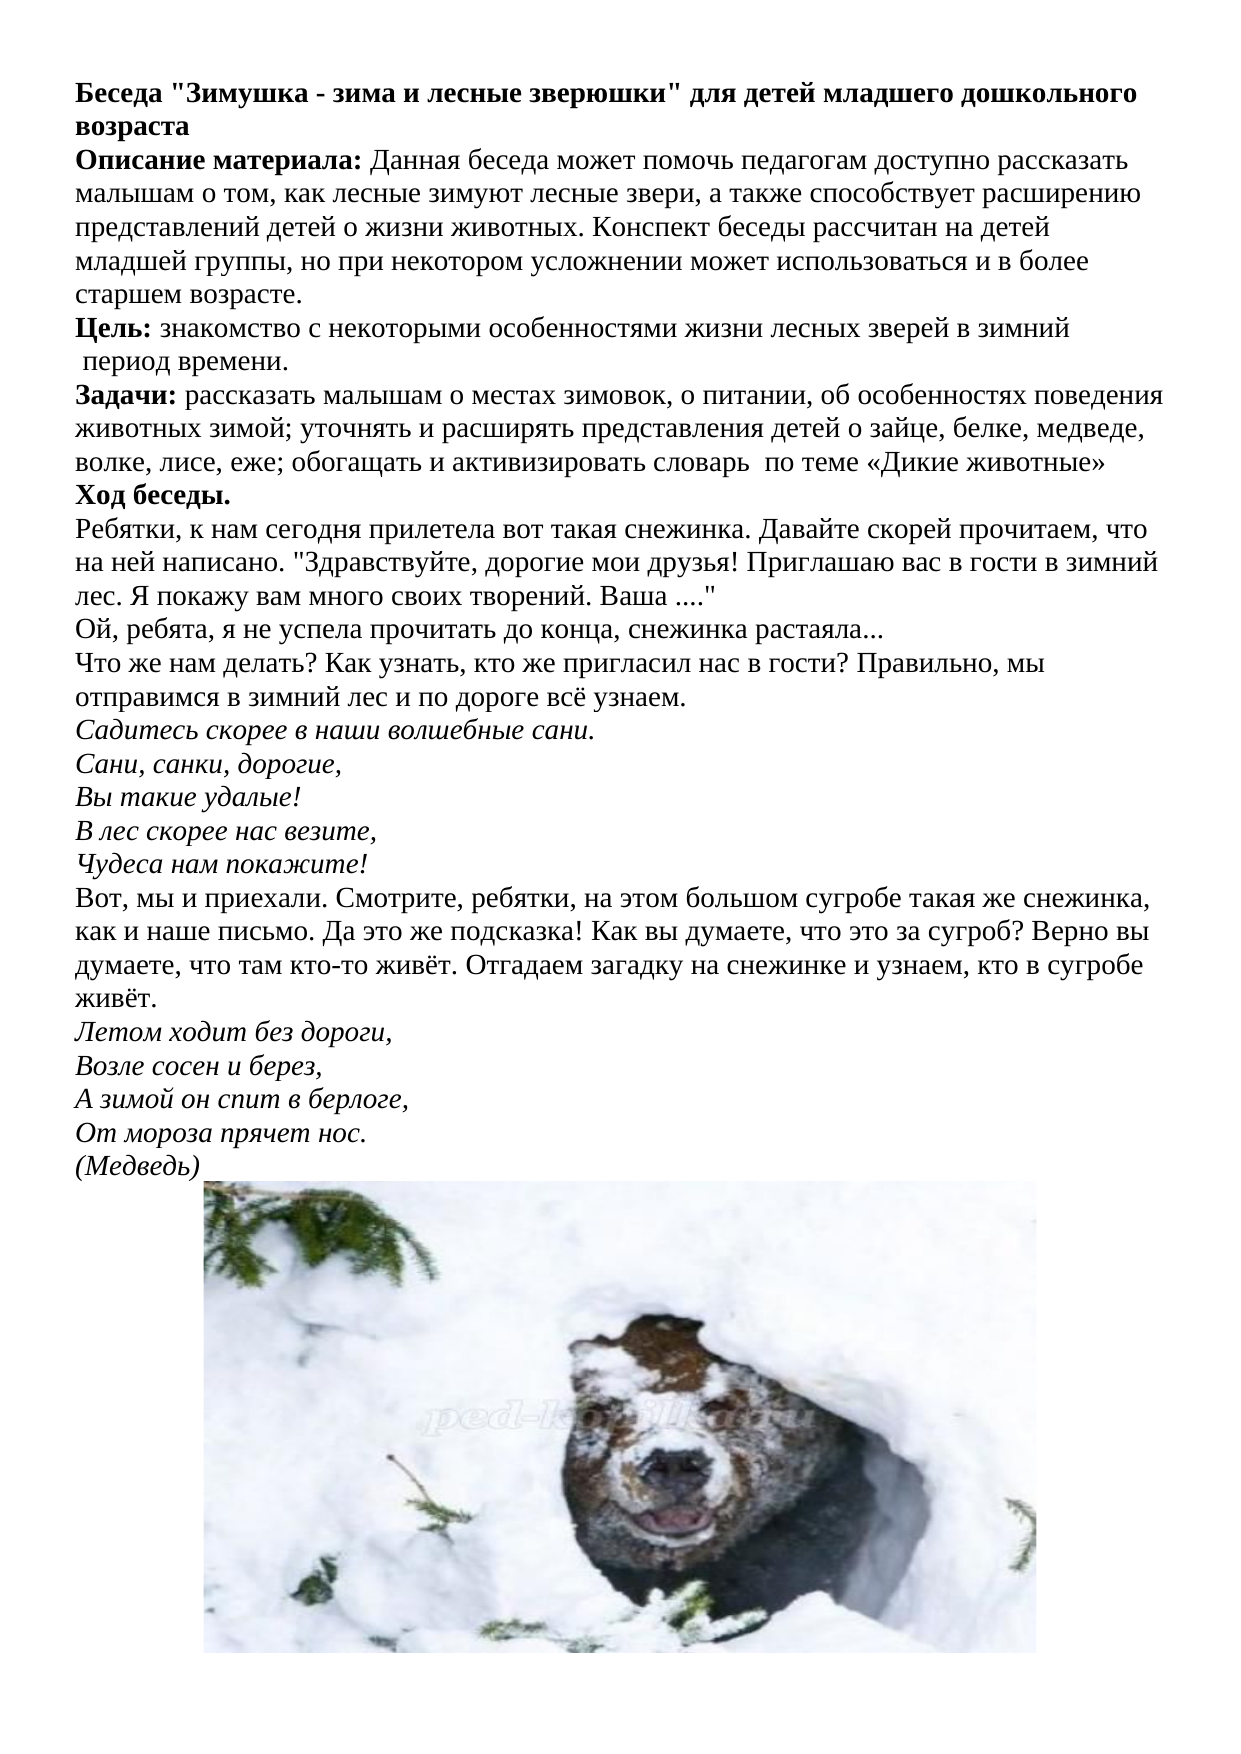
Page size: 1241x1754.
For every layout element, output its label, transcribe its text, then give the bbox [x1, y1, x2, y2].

text период времени. Задачи: рассказать малышам о местах зимовок, о питании, об особенностях поведения животных зимой; уточнять и расширять представления детей о зайце, белке, медведе, волке, лисе, еже; обогащать и активизировать словарь по теме «Дикие животные» Ход беседы. Ребятки, к нам сегодня прилетела вот такая снежинка. Давайте скорей прочитаем, что на ней написано. "Здравствуйте, дорогие мои друзья! Приглашаю вас в гости в зимний лес. Я покажу вам много своих творений. Ваша ...." Ой, ребята, я не успела прочитать до конца, снежинка растаяла... Что же нам делать? Как узнать, кто же пригласил нас в гости? Правильно, мы отправимся в зимний лес и по дороге всё узнаем. Садитесь скорее в наши волшебные сани. Сани, санки, дорогие, Вы такие удалые! В лес скорее нас везите, Чудеса нам покажите! Вот, мы и приехали. Смотрите, ребятки, на этом большом сугробе такая же снежинка, как и наше письмо. Да это же подсказка! Как вы думаете, что это за сугроб? Верно вы думаете, что там кто-то живёт. Отгадаем загадку на снежинке и узнаем, кто в сугробе живёт. Летом ходит без дороги, Возле сосен и берез, А зимой он спит в берлоге, От мороза прячет нос. (Медведь) [75, 343, 1165, 1182]
text Беседа "Зимушка - зима и лесные зверюшки" для детей младшего дошкольного возраста Описание материала: Данная беседа может помочь педагогам доступно рассказать малышам о том, как лесные зимуют лесные звери, а также способствует расширению представлений детей о жизни животных. Конспект беседы рассчитан на детей младшей группы, но при некотором усложнении может использоваться и в более старшем возрасте. Цель: знакомство с некоторыми особенностями жизни лесных зверей в зимний [75, 75, 1165, 343]
